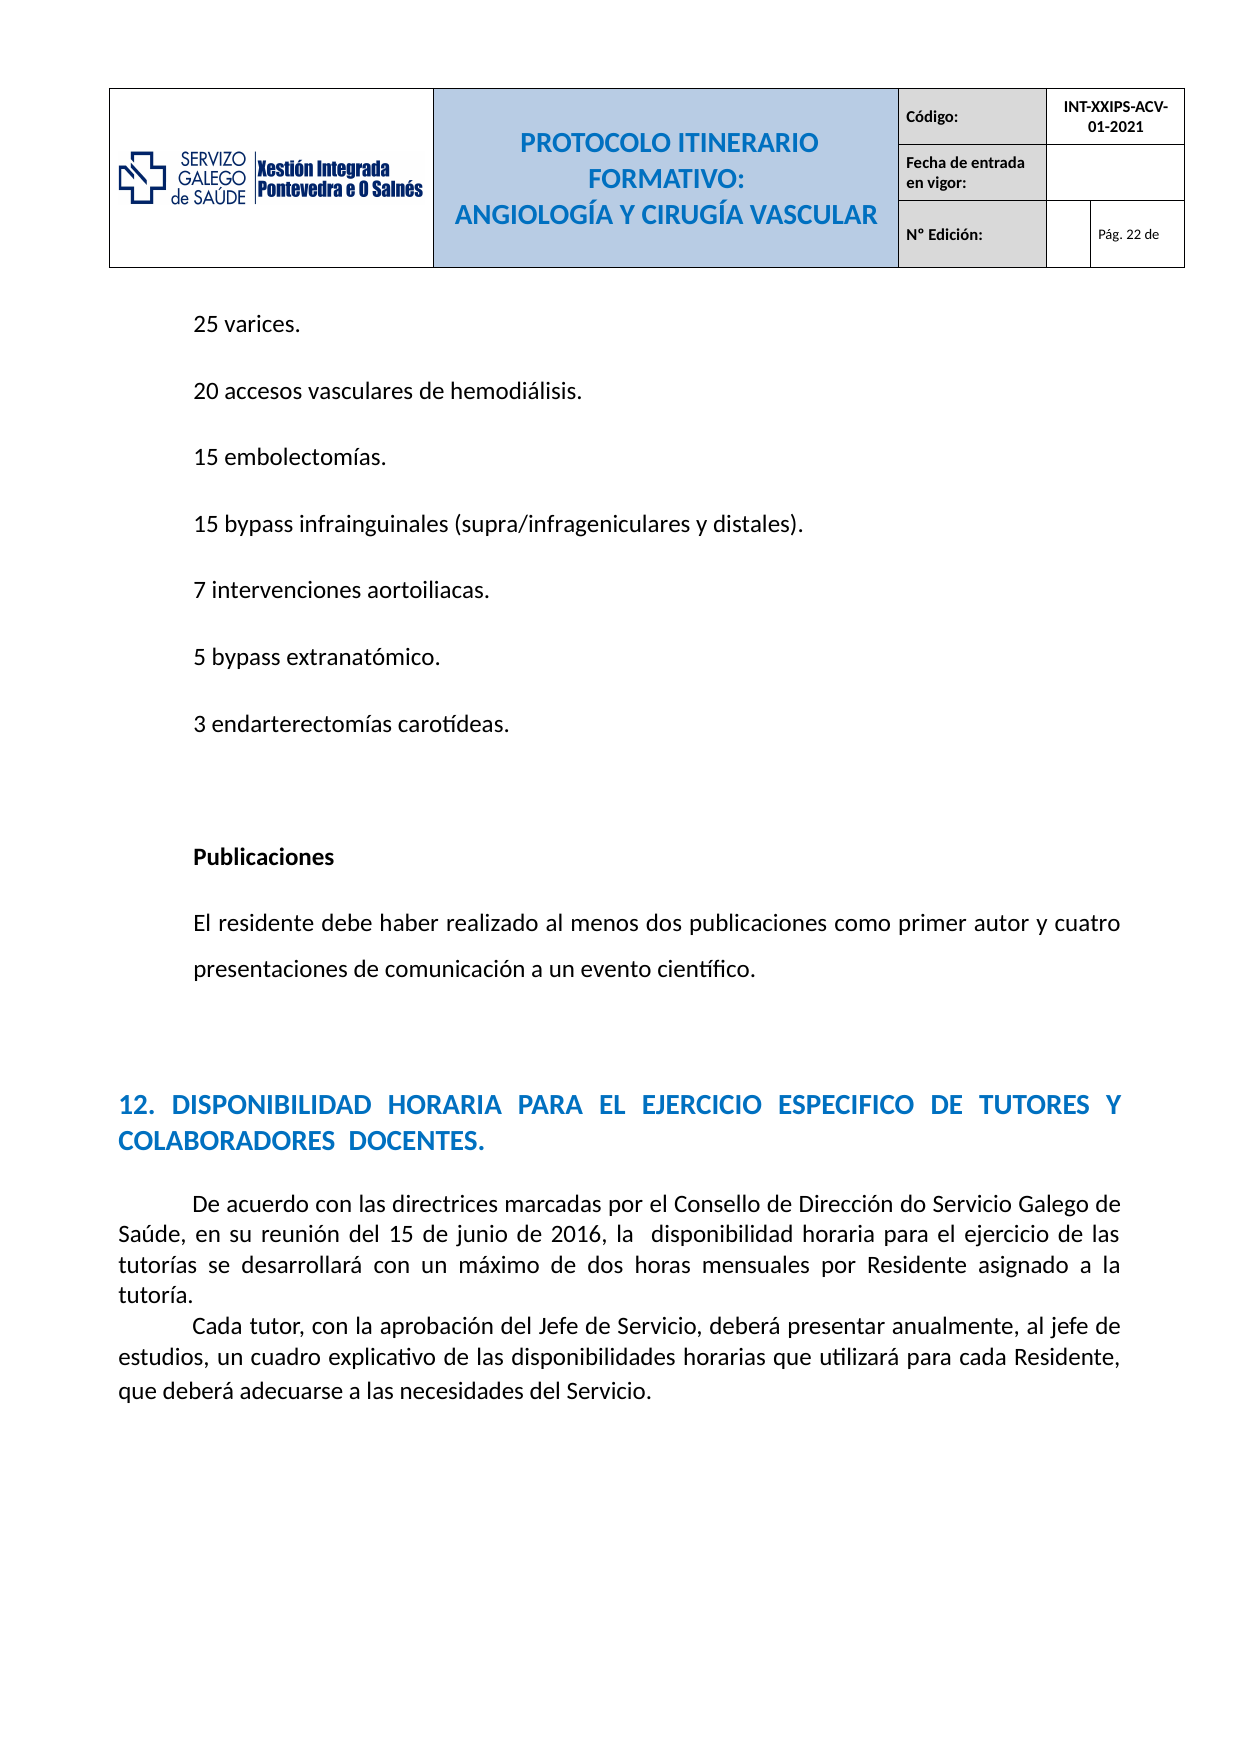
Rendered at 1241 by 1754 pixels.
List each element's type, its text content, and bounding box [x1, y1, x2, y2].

text Cada tutor, con la aprobación del Jefe de Servicio, deberá presentar anualmente, al jefe de estudios, un cuadro explicativo de las disponibilidades horarias que utilizará para cada Residente, que deberá adecuarse a las necesidades del Servicio. [118, 1310, 1122, 1407]
text Publicaciones [193, 841, 1122, 871]
picture [118, 151, 425, 205]
text 3 endarterectomías carotídeas. [193, 708, 1122, 738]
text 15 bypass infrainguinales (supra/infrageniculares y distales). [193, 508, 1122, 538]
text El residente debe haber realizado al menos dos publicaciones como primer autor y cuatro presentaciones de comunicación a un evento científico. [193, 907, 1122, 984]
list 12. DISPONIBILIDAD HORARIA PARA EL EJERCICIO ESPECIFICO DE TUTORES Y COLABORADORES DOCENTES. [118, 1086, 1122, 1157]
text 7 intervenciones aortoiliacas. [193, 574, 1122, 605]
text 15 embolectomías. [193, 441, 1122, 472]
text 25 varices. [193, 308, 1122, 339]
text 20 accesos vasculares de hemodiálisis. [193, 375, 1122, 405]
text 5 bypass extranatómico. [193, 641, 1122, 672]
text De acuerdo con las directrices marcadas por el Consello de Dirección do Servicio Galego de Saúde, en su reunión del 15 de junio de 2016, la disponibilidad horaria para el ejercicio de las tutorías se desarrollará con un máximo de dos horas mensuales por Residente asignado a la tutoría. [118, 1188, 1122, 1310]
